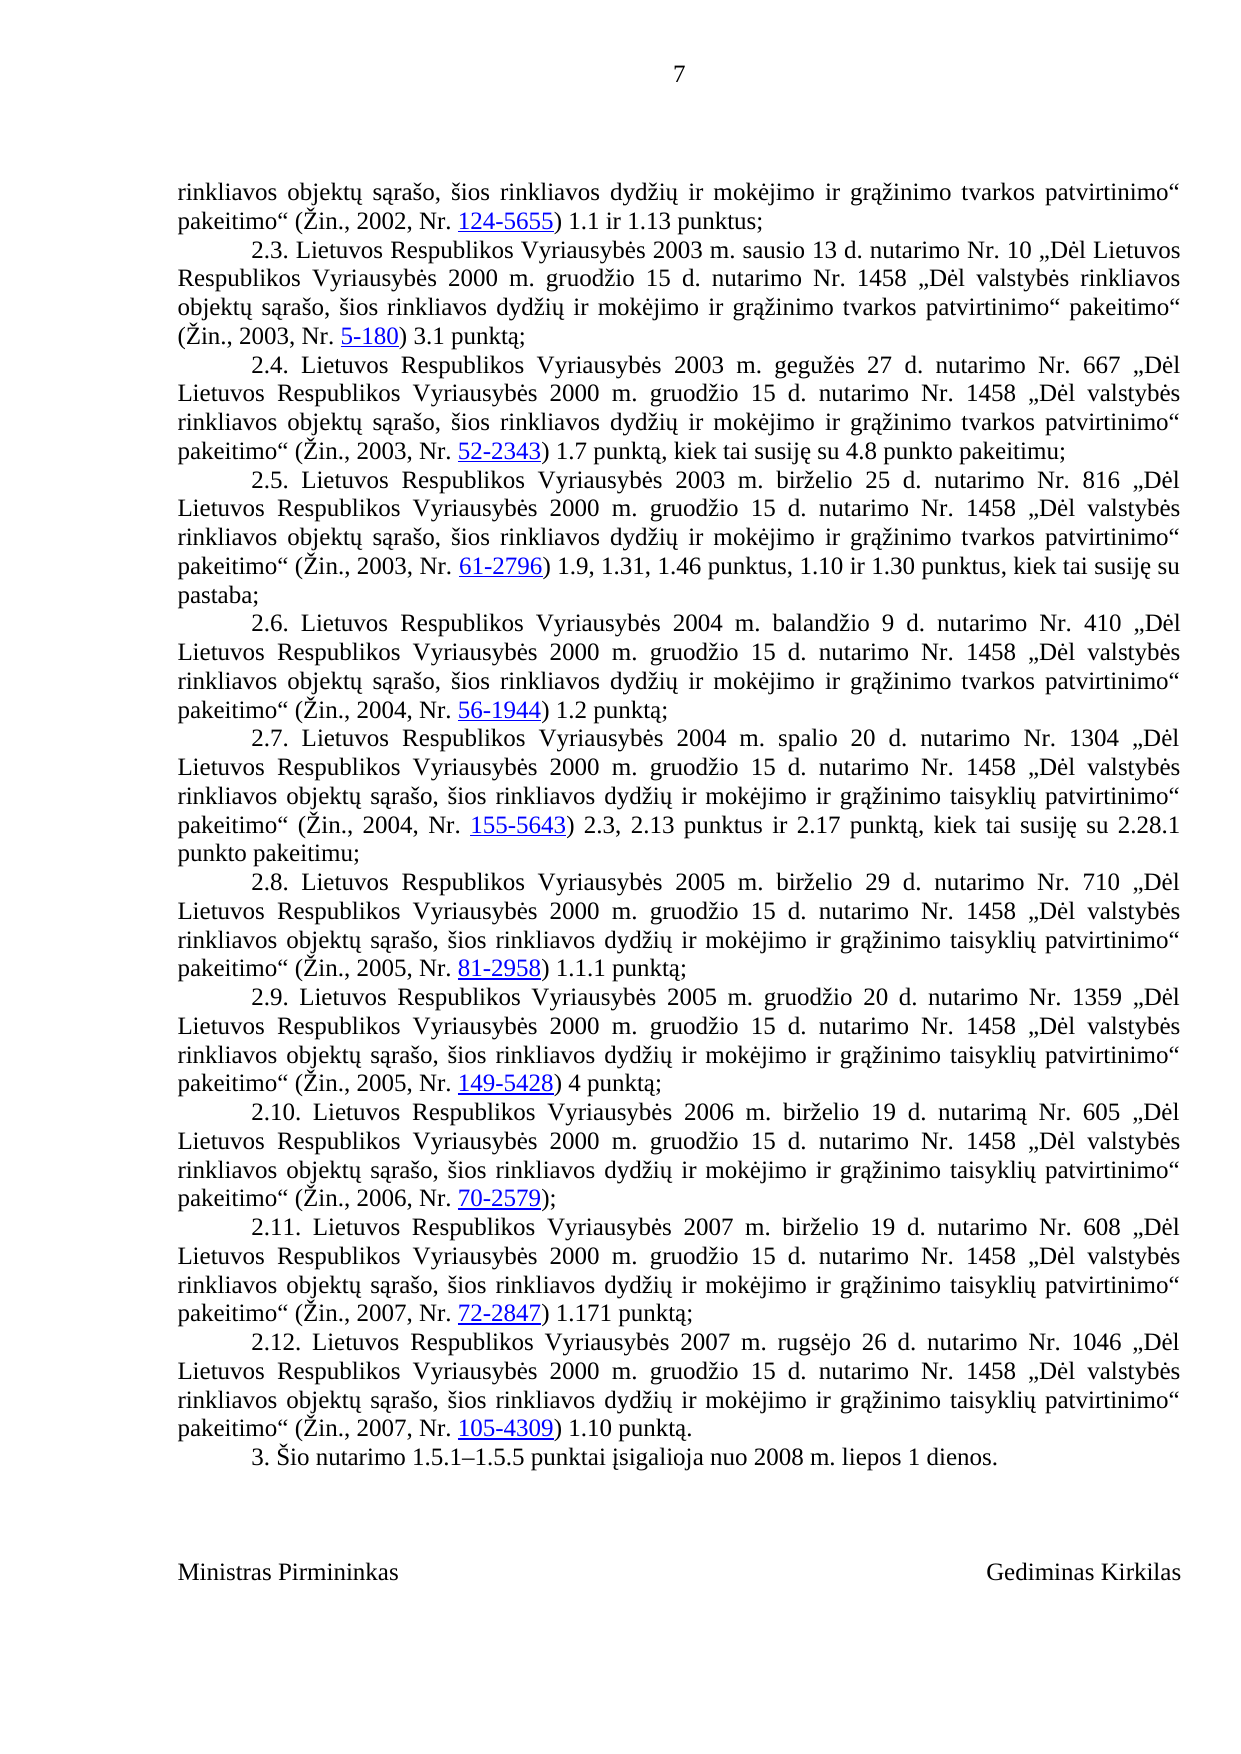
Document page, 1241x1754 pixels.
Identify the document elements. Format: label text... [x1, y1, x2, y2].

text 2.4. Lietuvos Respublikos Vyriausybės 2003 m. gegužės 27 d. nutarimo Nr. 667 „Dėl Lietuvos Respublikos Vyriausybės 2000 m. gruodžio 15 d. nutarimo Nr. 1458 „Dėl valstybės rinkliavos objektų sąrašo, šios rinkliavos dydžių ir mokėjimo ir grąžinimo tvarkos patvirtinimo“ pakeitimo“ (Žin., 2003, Nr. 52-2343) 1.7 punktą, kiek tai susiję su 4.8 punkto pakeitimu; [177, 350, 1181, 465]
text 2.5. Lietuvos Respublikos Vyriausybės 2003 m. birželio 25 d. nutarimo Nr. 816 „Dėl Lietuvos Respublikos Vyriausybės 2000 m. gruodžio 15 d. nutarimo Nr. 1458 „Dėl valstybės rinkliavos objektų sąrašo, šios rinkliavos dydžių ir mokėjimo ir grąžinimo tvarkos patvirtinimo“ pakeitimo“ (Žin., 2003, Nr. 61-2796) 1.9, 1.31, 1.46 punktus, 1.10 ir 1.30 punktus, kiek tai susiję su pastaba; [177, 465, 1181, 608]
text 2.9. Lietuvos Respublikos Vyriausybės 2005 m. gruodžio 20 d. nutarimo Nr. 1359 „Dėl Lietuvos Respublikos Vyriausybės 2000 m. gruodžio 15 d. nutarimo Nr. 1458 „Dėl valstybės rinkliavos objektų sąrašo, šios rinkliavos dydžių ir mokėjimo ir grąžinimo taisyklių patvirtinimo“ pakeitimo“ (Žin., 2005, Nr. 149-5428) 4 punktą; [177, 982, 1181, 1097]
text 2.11. Lietuvos Respublikos Vyriausybės 2007 m. birželio 19 d. nutarimo Nr. 608 „Dėl Lietuvos Respublikos Vyriausybės 2000 m. gruodžio 15 d. nutarimo Nr. 1458 „Dėl valstybės rinkliavos objektų sąrašo, šios rinkliavos dydžių ir mokėjimo ir grąžinimo taisyklių patvirtinimo“ pakeitimo“ (Žin., 2007, Nr. 72-2847) 1.171 punktą; [177, 1212, 1181, 1327]
text rinkliavos objektų sąrašo, šios rinkliavos dydžių ir mokėjimo ir grąžinimo tvarkos patvirtinimo“ pakeitimo“ (Žin., 2002, Nr. 124-5655) 1.1 ir 1.13 punktus; [177, 177, 1181, 235]
text 2.10. Lietuvos Respublikos Vyriausybės 2006 m. birželio 19 d. nutarimą Nr. 605 „Dėl Lietuvos Respublikos Vyriausybės 2000 m. gruodžio 15 d. nutarimo Nr. 1458 „Dėl valstybės rinkliavos objektų sąrašo, šios rinkliavos dydžių ir mokėjimo ir grąžinimo taisyklių patvirtinimo“ pakeitimo“ (Žin., 2006, Nr. 70-2579); [177, 1097, 1181, 1212]
text 2.7. Lietuvos Respublikos Vyriausybės 2004 m. spalio 20 d. nutarimo Nr. 1304 „Dėl Lietuvos Respublikos Vyriausybės 2000 m. gruodžio 15 d. nutarimo Nr. 1458 „Dėl valstybės rinkliavos objektų sąrašo, šios rinkliavos dydžių ir mokėjimo ir grąžinimo taisyklių patvirtinimo“ pakeitimo“ (Žin., 2004, Nr. 155-5643) 2.3, 2.13 punktus ir 2.17 punktą, kiek tai susiję su 2.28.1 punkto pakeitimu; [177, 723, 1181, 867]
text 3. Šio nutarimo 1.5.1–1.5.5 punktai įsigalioja nuo 2008 m. liepos 1 dienos. [177, 1442, 1181, 1471]
text Ministras Pirmininkas Gediminas Kirkilas [177, 1557, 1181, 1586]
text 2.6. Lietuvos Respublikos Vyriausybės 2004 m. balandžio 9 d. nutarimo Nr. 410 „Dėl Lietuvos Respublikos Vyriausybės 2000 m. gruodžio 15 d. nutarimo Nr. 1458 „Dėl valstybės rinkliavos objektų sąrašo, šios rinkliavos dydžių ir mokėjimo ir grąžinimo tvarkos patvirtinimo“ pakeitimo“ (Žin., 2004, Nr. 56-1944) 1.2 punktą; [177, 608, 1181, 723]
text 2.8. Lietuvos Respublikos Vyriausybės 2005 m. birželio 29 d. nutarimo Nr. 710 „Dėl Lietuvos Respublikos Vyriausybės 2000 m. gruodžio 15 d. nutarimo Nr. 1458 „Dėl valstybės rinkliavos objektų sąrašo, šios rinkliavos dydžių ir mokėjimo ir grąžinimo taisyklių patvirtinimo“ pakeitimo“ (Žin., 2005, Nr. 81-2958) 1.1.1 punktą; [177, 867, 1181, 982]
text 2.12. Lietuvos Respublikos Vyriausybės 2007 m. rugsėjo 26 d. nutarimo Nr. 1046 „Dėl Lietuvos Respublikos Vyriausybės 2000 m. gruodžio 15 d. nutarimo Nr. 1458 „Dėl valstybės rinkliavos objektų sąrašo, šios rinkliavos dydžių ir mokėjimo ir grąžinimo taisyklių patvirtinimo“ pakeitimo“ (Žin., 2007, Nr. 105-4309) 1.10 punktą. [177, 1327, 1181, 1442]
text 2.3. Lietuvos Respublikos Vyriausybės 2003 m. sausio 13 d. nutarimo Nr. 10 „Dėl Lietuvos Respublikos Vyriausybės 2000 m. gruodžio 15 d. nutarimo Nr. 1458 „Dėl valstybės rinkliavos objektų sąrašo, šios rinkliavos dydžių ir mokėjimo ir grąžinimo tvarkos patvirtinimo“ pakeitimo“ (Žin., 2003, Nr. 5-180) 3.1 punktą; [177, 235, 1181, 350]
